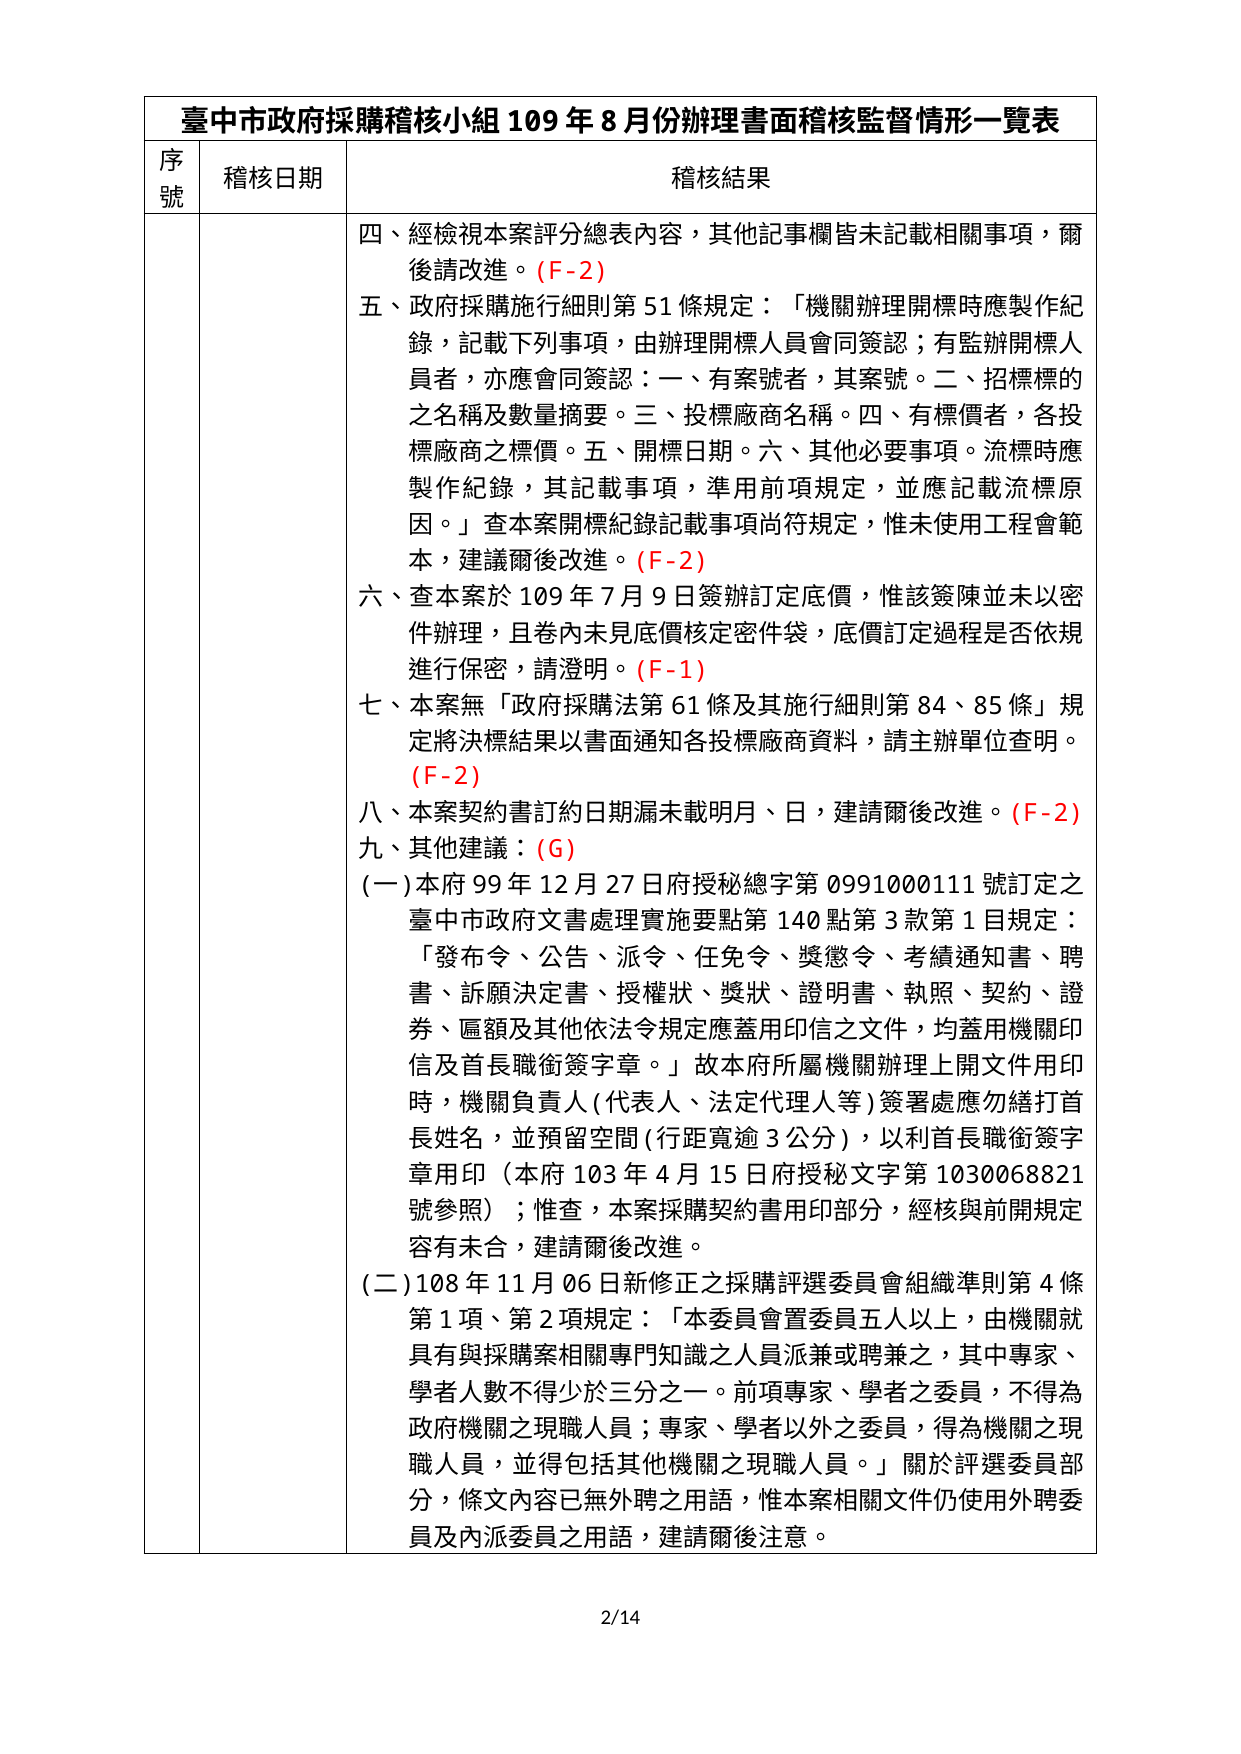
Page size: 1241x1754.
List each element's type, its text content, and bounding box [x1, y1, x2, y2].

table_cell 稽核結果 [347, 141, 1096, 213]
table_cell 序號 [145, 141, 199, 213]
table_header 臺中市政府採購稽核小組109年8月份辦理書面稽核監督情形一覽表 [145, 97, 1096, 140]
table_cell [145, 214, 199, 1553]
table_cell 四、經檢視本案評分總表內容，其他記事欄皆未記載相關事項，爾後請改進。(F-2) 五、政府採購施行細則第51條規定：「機關辦理開標時應製作紀錄，記載下列事項，由辦理開標人員會同簽認；有監辦開標人員者，亦應會同簽認：一、有案號者，其案號。二、招標標的之名稱及數量摘要。三、投標廠商名稱。四、有標價者，各投標廠商之標價。五、開標日期。六、其他必要事項。流標時應製作紀錄，其記載事項，準用前項規定，並應記載流標原因。」查本案開標紀錄記載事項尚符規定，惟未使用工程會範本，建議爾後改進。(F-2) 六、查本案於109年7月9日簽辦訂定底價，惟該簽陳並未以密件辦理，且卷內未見底價核定密件袋，底價訂定過程是否依規進行保密，請澄明。(F-1) 七、本案無「政府採購法第61條及其施行細則第84、85條」規定將決標結果以書面通知各投標廠商資料，請主辦單位查明。(F-2) 八、本案契約書訂約日期漏未載明月、日，建請爾後改進。(F-2) 九、其他建議：(G) (一)本府99年12月27日府授秘總字第0991000111號訂定之臺中市政府文書處理實施要點第140點第3款第1目規定：「發布令、公告、派令、任免令、獎懲令、考績通知書、聘書、訴願決定書、授權狀、獎狀、證明書、執照、契約、證券、匾額及其他依法令規定應蓋用印信之文件，均蓋用機關印信及首長職銜簽字章。」故本府所屬機關辦理上開文件用印時，機關負責人(代表人、法定代理人等)簽署處應勿繕打首長姓名，並預留空間(行距寬逾3公分)，以利首長職銜簽字章用印（本府103年4月15日府授秘文字第1030068821號參照）；惟查，本案採購契約書用印部分，經核與前開規定容有未合，建請爾後改進。 (二)108年11月06日新修正之採購評選委員會組織準則第4條第1項、第2項規定：「本委員會置委員五人以上，由機關就具有與採購案相關專門知識之人員派兼或聘兼之，其中專家、學者人數不得少於三分之一。前項專家、學者之委員，不得為政府機關之現職人員；專家、學者以外之委員，得為機關之現職人員，並得包括其他機關之現職人員。」關於評選委員部分，條文內容已無外聘之用語，惟本案相關文件仍使用外聘委員及內派委員之用語，建請爾後注意。 [347, 214, 1096, 1553]
table_cell [200, 214, 346, 1553]
table_cell 稽核日期 [200, 141, 346, 213]
